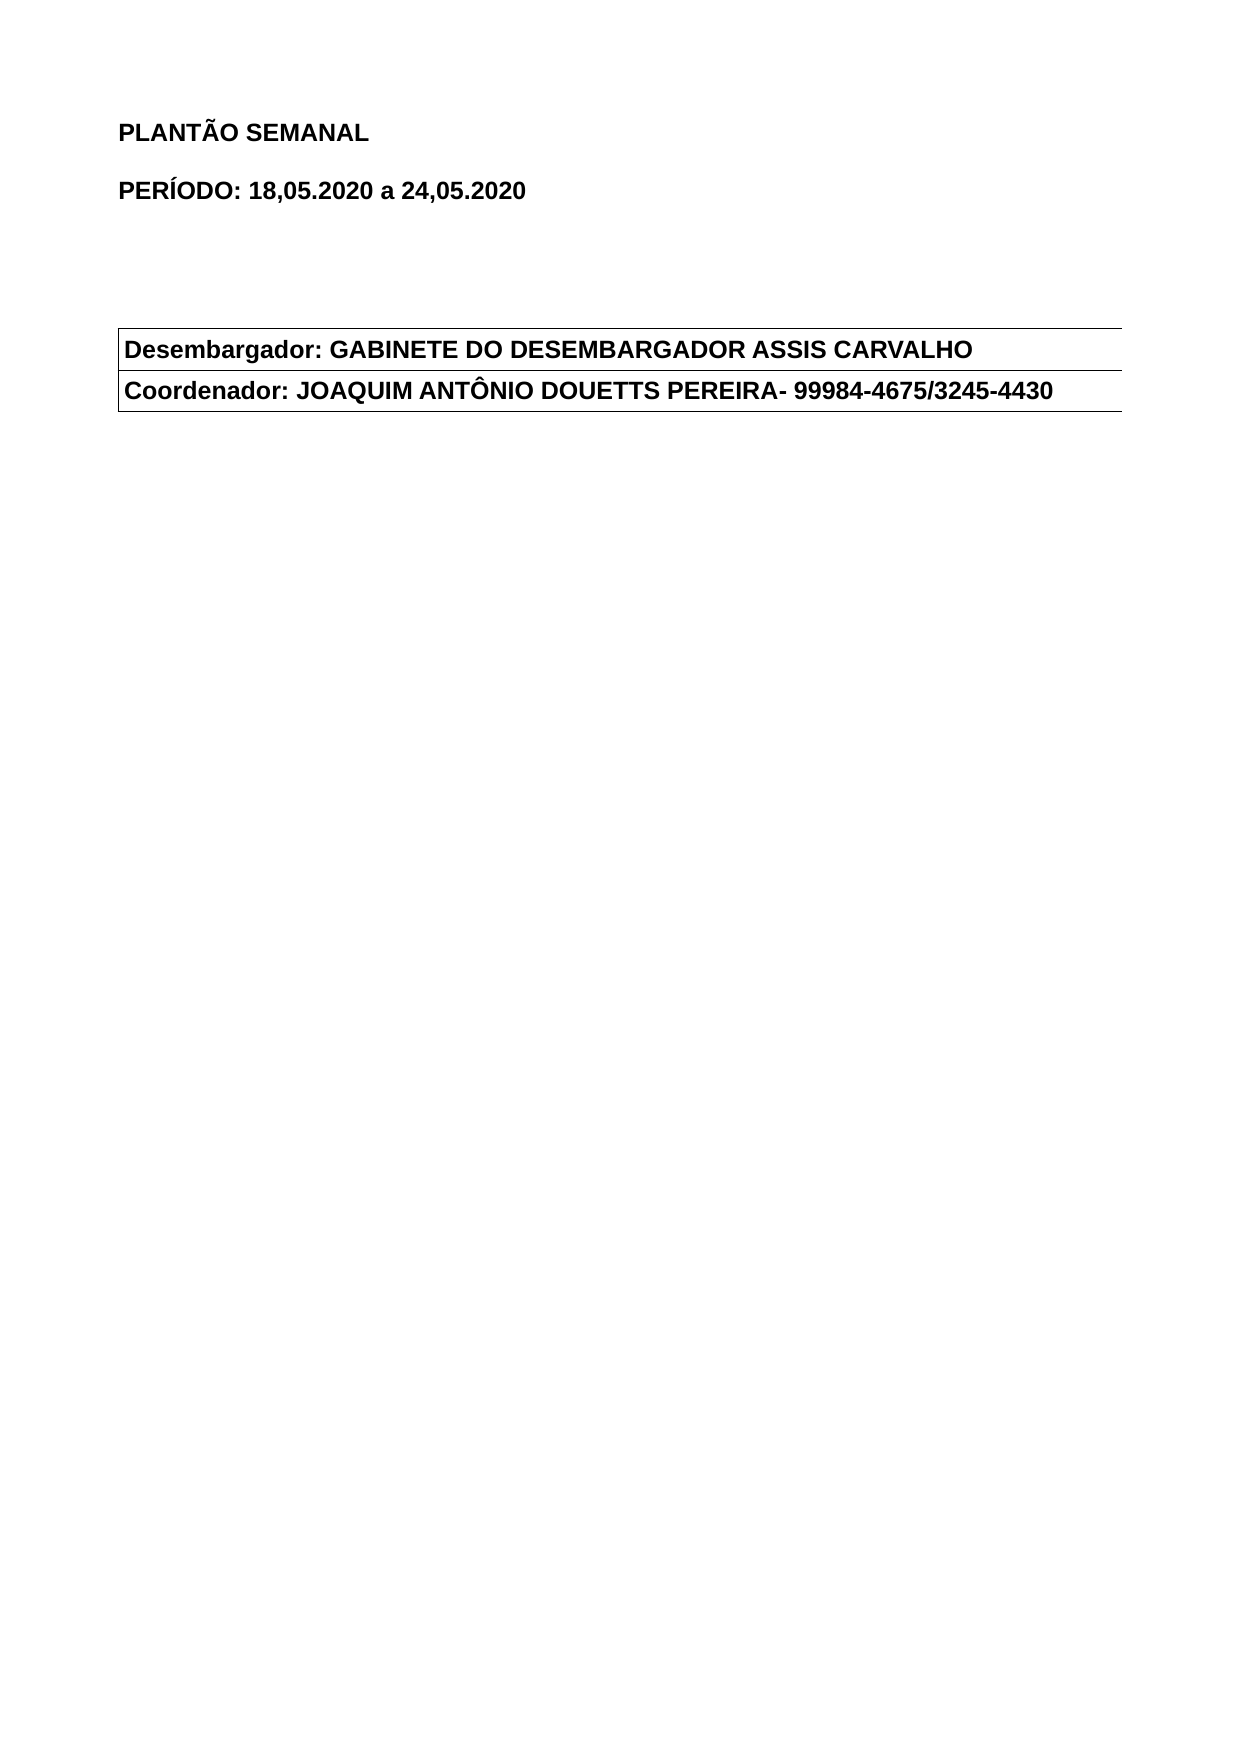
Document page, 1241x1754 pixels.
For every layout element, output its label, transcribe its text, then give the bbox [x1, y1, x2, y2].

table_cell Coordenador: JOAQUIM ANTÔNIO DOUETTS PEREIRA- 99984-4675/3245-4430 [119, 371, 1122, 411]
table_header Desembargador: GABINETE DO DESEMBARGADOR ASSIS CARVALHO [119, 329, 1122, 369]
text PERÍODO: 18,05.2020 a 24,05.2020 [118, 176, 1122, 204]
text PLANTÃO SEMANAL [118, 118, 1122, 147]
